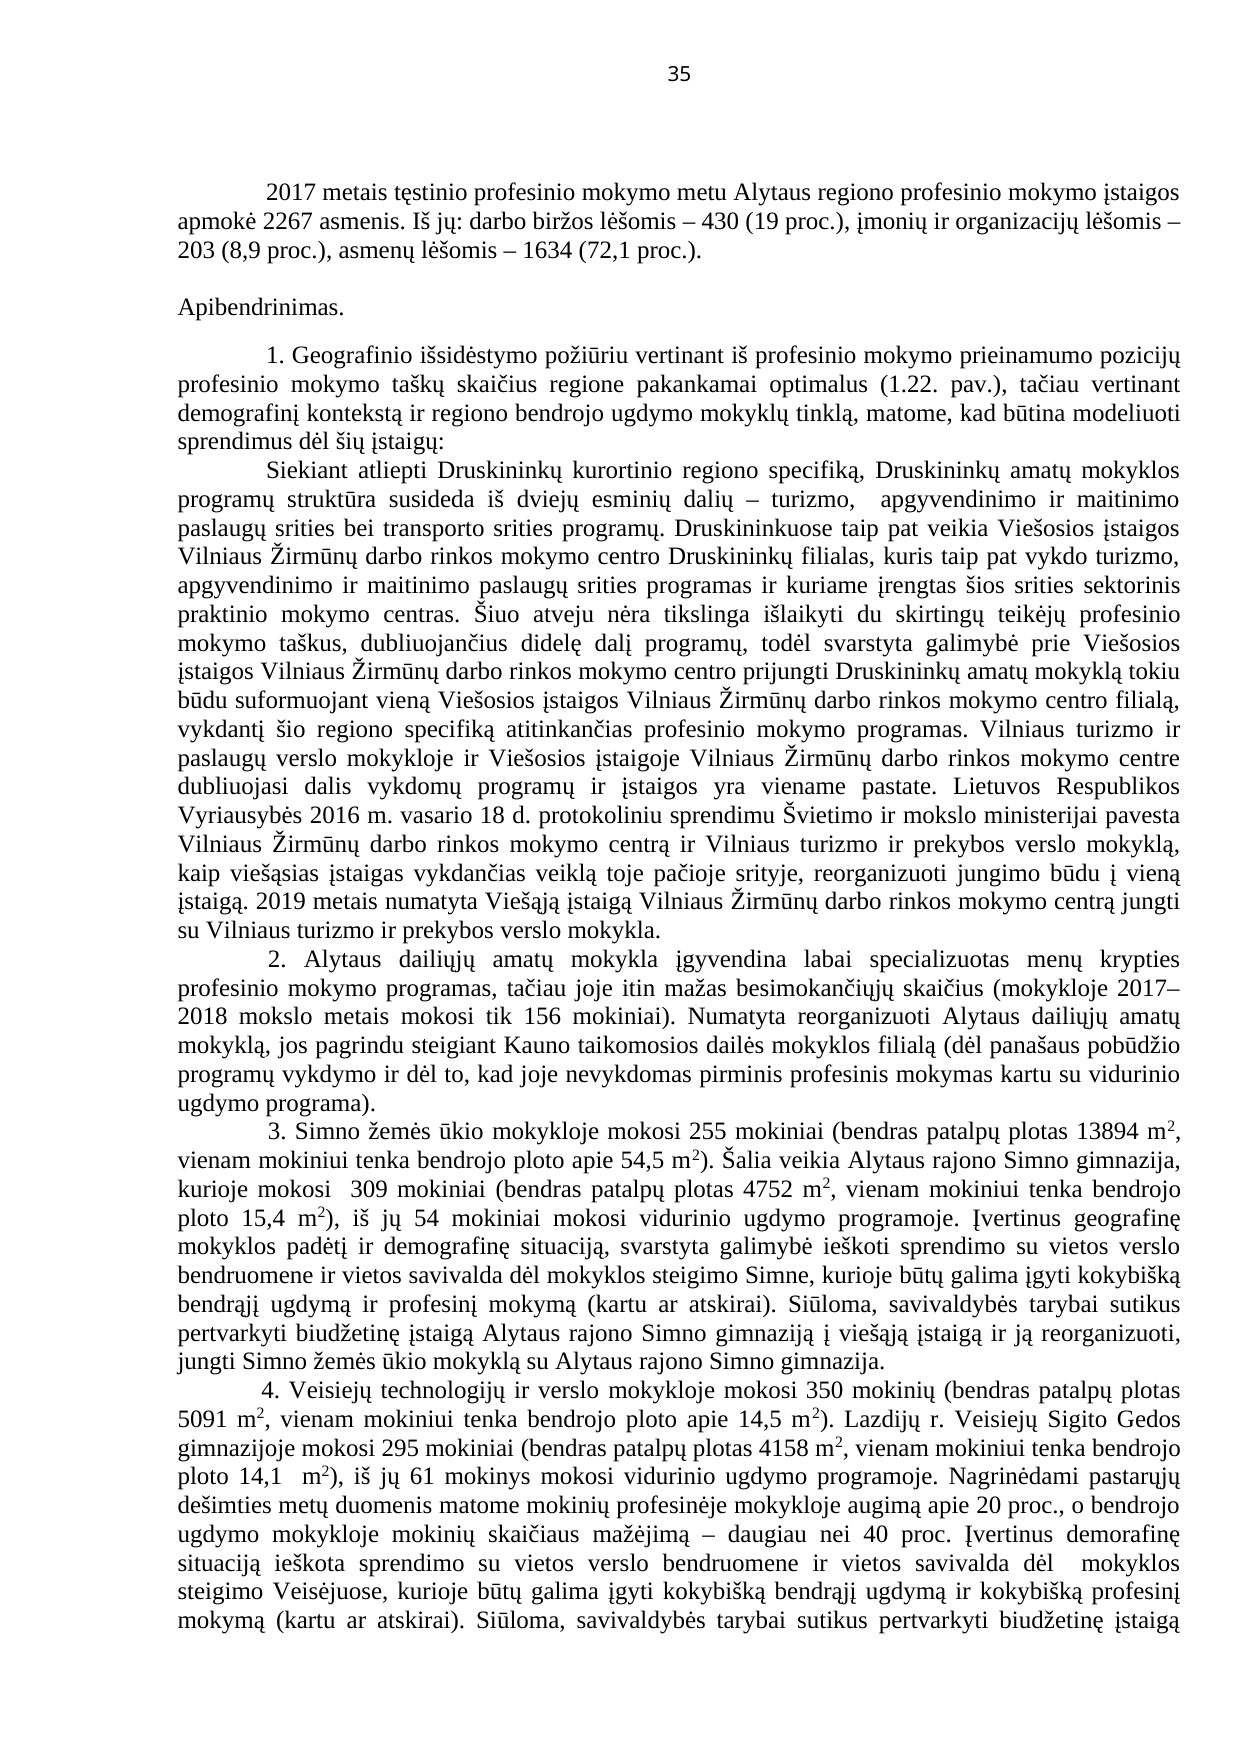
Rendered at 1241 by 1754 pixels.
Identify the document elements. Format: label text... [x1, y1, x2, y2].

text 1. Geografinio išsidėstymo požiūriu vertinant iš profesinio mokymo prieinamumo pozicijų profesinio mokymo taškų skaičius regione pakankamai optimalus (1.22. pav.), tačiau vertinant demografinį kontekstą ir regiono bendrojo ugdymo mokyklų tinklą, matome, kad būtina modeliuoti sprendimus dėl šių įstaigų: [177, 340, 1181, 455]
text 4. Veisiejų technologijų ir verslo mokykloje mokosi 350 mokinių (bendras patalpų plotas 5091 m2, vienam mokiniui tenka bendrojo ploto apie 14,5 m2). Lazdijų r. Veisiejų Sigito Gedos gimnazijoje mokosi 295 mokiniai (bendras patalpų plotas 4158 m2, vienam mokiniui tenka bendrojo ploto 14,1 m2), iš jų 61 mokinys mokosi vidurinio ugdymo programoje. Nagrinėdami pastarųjų dešimties metų duomenis matome mokinių profesinėje mokykloje augimą apie 20 proc., o bendrojo ugdymo mokykloje mokinių skaičiaus mažėjimą – daugiau nei 40 proc. Įvertinus demorafinę situaciją ieškota sprendimo su vietos verslo bendruomene ir vietos savivalda dėl mokyklos steigimo Veisėjuose, kurioje būtų galima įgyti kokybišką bendrąjį ugdymą ir kokybišką profesinį mokymą (kartu ar atskirai). Siūloma, savivaldybės tarybai sutikus pertvarkyti biudžetinę įstaigą [177, 1375, 1181, 1634]
text 2017 metais tęstinio profesinio mokymo metu Alytaus regiono profesinio mokymo įstaigos apmokė 2267 asmenis. Iš jų: darbo biržos lėšomis – 430 (19 proc.), įmonių ir organizacijų lėšomis – 203 (8,9 proc.), asmenų lėšomis – 1634 (72,1 proc.). [177, 177, 1181, 263]
text 3. Simno žemės ūkio mokykloje mokosi 255 mokiniai (bendras patalpų plotas 13894 m2, vienam mokiniui tenka bendrojo ploto apie 54,5 m2). Šalia veikia Alytaus rajono Simno gimnazija, kurioje mokosi 309 mokiniai (bendras patalpų plotas 4752 m2, vienam mokiniui tenka bendrojo ploto 15,4 m2), iš jų 54 mokiniai mokosi vidurinio ugdymo programoje. Įvertinus geografinę mokyklos padėtį ir demografinę situaciją, svarstyta galimybė ieškoti sprendimo su vietos verslo bendruomene ir vietos savivalda dėl mokyklos steigimo Simne, kurioje būtų galima įgyti kokybišką bendrąjį ugdymą ir profesinį mokymą (kartu ar atskirai). Siūloma, savivaldybės tarybai sutikus pertvarkyti biudžetinę įstaigą Alytaus rajono Simno gimnaziją į viešąją įstaigą ir ją reorganizuoti, jungti Simno žemės ūkio mokyklą su Alytaus rajono Simno gimnazija. [177, 1116, 1181, 1375]
text 2. Alytaus dailiųjų amatų mokykla įgyvendina labai specializuotas menų krypties profesinio mokymo programas, tačiau joje itin mažas besimokančiųjų skaičius (mokykloje 2017–2018 mokslo metais mokosi tik 156 mokiniai). Numatyta reorganizuoti Alytaus dailiųjų amatų mokyklą, jos pagrindu steigiant Kauno taikomosios dailės mokyklos filialą (dėl panašaus pobūdžio programų vykdymo ir dėl to, kad joje nevykdomas pirminis profesinis mokymas kartu su vidurinio ugdymo programa). [177, 944, 1181, 1116]
text Siekiant atliepti Druskininkų kurortinio regiono specifiką, Druskininkų amatų mokyklos programų struktūra susideda iš dviejų esminių dalių – turizmo, apgyvendinimo ir maitinimo paslaugų srities bei transporto srities programų. Druskininkuose taip pat veikia Viešosios įstaigos Vilniaus Žirmūnų darbo rinkos mokymo centro Druskininkų filialas, kuris taip pat vykdo turizmo, apgyvendinimo ir maitinimo paslaugų srities programas ir kuriame įrengtas šios srities sektorinis praktinio mokymo centras. Šiuo atveju nėra tikslinga išlaikyti du skirtingų teikėjų profesinio mokymo taškus, dubliuojančius didelę dalį programų, todėl svarstyta galimybė prie Viešosios įstaigos Vilniaus Žirmūnų darbo rinkos mokymo centro prijungti Druskininkų amatų mokyklą tokiu būdu suformuojant vieną Viešosios įstaigos Vilniaus Žirmūnų darbo rinkos mokymo centro filialą, vykdantį šio regiono specifiką atitinkančias profesinio mokymo programas. Vilniaus turizmo ir paslaugų verslo mokykloje ir Viešosios įstaigoje Vilniaus Žirmūnų darbo rinkos mokymo centre dubliuojasi dalis vykdomų programų ir įstaigos yra viename pastate. Lietuvos Respublikos Vyriausybės 2016 m. vasario 18 d. protokoliniu sprendimu Švietimo ir mokslo ministerijai pavesta Vilniaus Žirmūnų darbo rinkos mokymo centrą ir Vilniaus turizmo ir prekybos verslo mokyklą, kaip viešąsias įstaigas vykdančias veiklą toje pačioje srityje, reorganizuoti jungimo būdu į vieną įstaigą. 2019 metais numatyta Viešąją įstaigą Vilniaus Žirmūnų darbo rinkos mokymo centrą jungti su Vilniaus turizmo ir prekybos verslo mokykla. [177, 455, 1181, 944]
text Apibendrinimas. [177, 292, 1181, 321]
